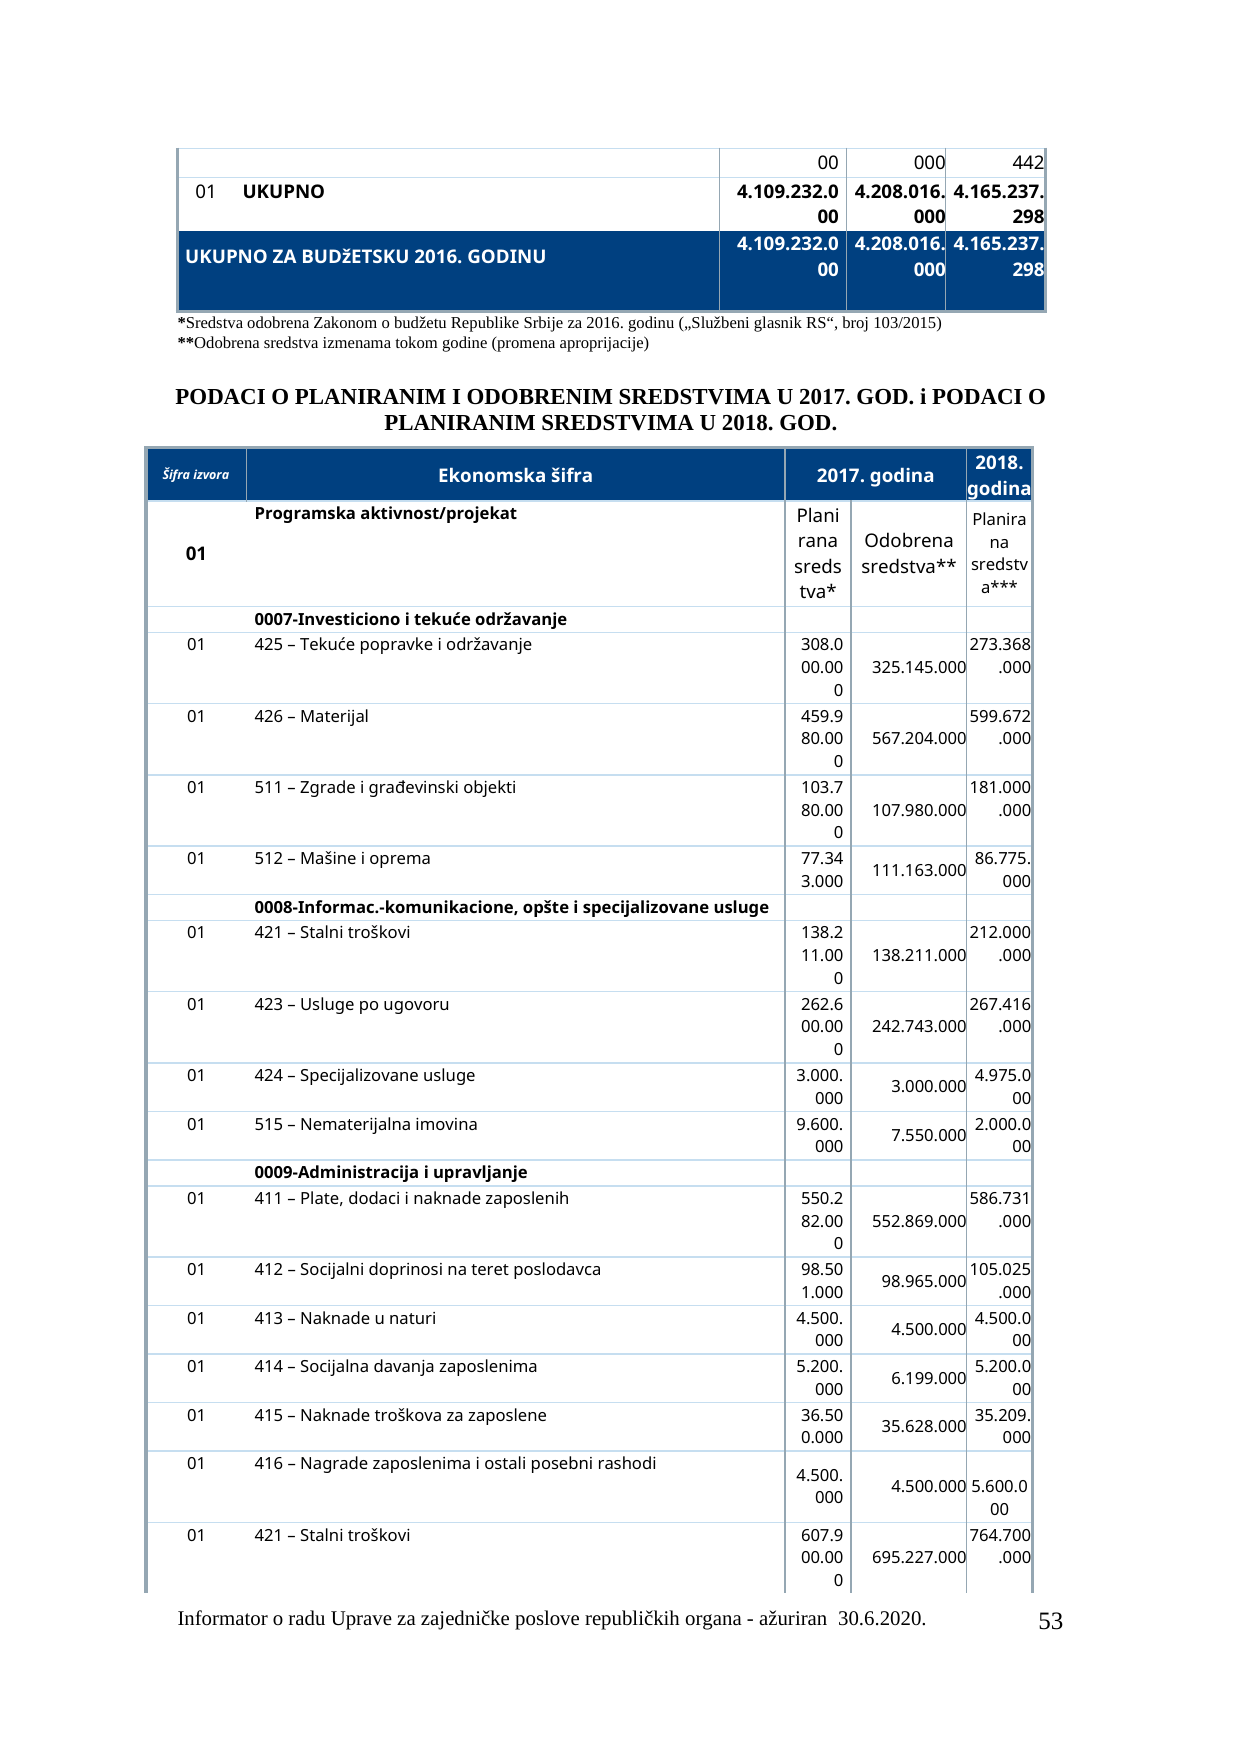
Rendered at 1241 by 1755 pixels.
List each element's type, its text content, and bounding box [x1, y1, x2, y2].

table_cell 4.500.000 [852, 1452, 966, 1522]
table_cell 01 [148, 1355, 247, 1402]
table_cell 36.500.000 [786, 1403, 850, 1450]
table_cell 415 – Naknade troškova za zaposlene [247, 1403, 784, 1450]
table_cell 421 – Stalni troškovi [247, 921, 784, 991]
table_cell [852, 1161, 966, 1185]
table_cell [148, 1161, 247, 1185]
table_cell 9.600.000 [786, 1112, 850, 1159]
table_cell 424 – Specijalizovane usluge [247, 1064, 784, 1111]
table_cell 103.780.000 [786, 776, 850, 845]
table_cell 552.869.000 [852, 1187, 966, 1256]
table_cell 4.208.016.000 [847, 178, 945, 231]
table_cell 586.731.000 [967, 1187, 1031, 1256]
table_cell 01 [148, 1403, 247, 1450]
text *Sredstva odobrena Zakonom o budžetu Republike Srbije za 2016. godinu („Službeni glasnik RS“, broj 103/2015) [177, 313, 1063, 332]
table_cell 4.500.000 [852, 1306, 966, 1353]
table_cell Programska aktivnost/projekat [247, 502, 784, 606]
table_cell 4.500.000 [786, 1306, 850, 1353]
table_cell 000 [847, 149, 945, 176]
table_cell 421 – Stalni troškovi [247, 1523, 784, 1593]
table_cell 138.211.000 [852, 921, 966, 991]
table_cell 98.965.000 [852, 1258, 966, 1305]
table_cell 425 – Tekuće popravke i održavanje [247, 633, 784, 703]
table_cell 01 [148, 1452, 247, 1522]
table_cell 7.550.000 [852, 1112, 966, 1159]
table_cell 0008-Informac.-komunikacione, opšte i specijalizovane usluge [247, 895, 784, 919]
table_cell 138.211.000 [786, 921, 850, 991]
table_cell 01 [148, 1258, 247, 1305]
table_cell 0007-Investiciono i tekuće održavanje [247, 607, 784, 631]
table_cell 111.163.000 [852, 847, 966, 894]
table_cell [720, 283, 846, 310]
table_cell [967, 895, 1031, 919]
table_cell 5.200.000 [786, 1355, 850, 1402]
table_cell 411 – Plate, dodaci i naknade zaposlenih [247, 1187, 784, 1256]
table_cell [235, 149, 719, 176]
table_cell 550.282.000 [786, 1187, 850, 1256]
table_cell 515 – Nematerijalna imovina [247, 1112, 784, 1159]
table_cell 764.700.000 [967, 1523, 1031, 1593]
table_cell 35.209.000 [967, 1403, 1031, 1450]
table_cell 308.000.000 [786, 633, 850, 703]
table_cell [967, 607, 1031, 631]
table_cell 01 [148, 776, 247, 845]
table_cell 77.343.000 [786, 847, 850, 894]
table_cell [179, 149, 234, 176]
table_cell 4.165.237.298 [946, 178, 1044, 231]
table_cell 607.900.000 [786, 1523, 850, 1593]
table_cell 5.200.000 [967, 1355, 1031, 1402]
table_cell [179, 283, 719, 310]
table_cell 414 – Socijalna davanja zaposlenima [247, 1355, 784, 1402]
table_cell 413 – Naknade u naturi [247, 1306, 784, 1353]
table_cell 412 – Socijalni doprinosi na teret poslodavca [247, 1258, 784, 1305]
table_cell 107.980.000 [852, 776, 966, 845]
text **Odobrena sredstva izmenama tokom godine (promena aproprijacije) [177, 332, 1063, 352]
table_cell 01 [148, 502, 247, 606]
table_cell 01 [148, 1523, 247, 1593]
table_cell Planirana sredstva* [786, 502, 850, 606]
table_cell 01 [148, 1112, 247, 1159]
table_cell [946, 283, 1044, 310]
table_cell 442 [946, 149, 1044, 176]
table_cell 567.204.000 [852, 704, 966, 774]
table_cell 01 [148, 992, 247, 1062]
table_cell [148, 607, 247, 631]
table_cell 00 [720, 149, 846, 176]
table_cell 35.628.000 [852, 1403, 966, 1450]
table_cell 98.501.000 [786, 1258, 850, 1305]
table_cell 426 – Materijal [247, 704, 784, 774]
table_cell 01 [148, 1187, 247, 1256]
table_cell 423 – Usluge po ugovoru [247, 992, 784, 1062]
table_cell 511 – Zgrade i građevinski objekti [247, 776, 784, 845]
table_header 2018. godina [967, 449, 1031, 500]
table_cell 4.975.000 [967, 1064, 1031, 1111]
table_cell 459.980.000 [786, 704, 850, 774]
table_cell 105.025.000 [967, 1258, 1031, 1305]
table_cell 86.775.000 [967, 847, 1031, 894]
table_cell 01 [148, 847, 247, 894]
table_header 2017. godina [786, 449, 966, 500]
table_cell [786, 1161, 850, 1185]
table_cell 4.500.000 [786, 1452, 850, 1522]
table_cell UKUPNO [235, 178, 719, 231]
table_cell [786, 607, 850, 631]
table_cell Odobrena sredstva** [852, 502, 966, 606]
table_cell 5.600.000 [967, 1452, 1031, 1522]
table_cell 3.000.000 [786, 1064, 850, 1111]
table_cell Planirana sredstva*** [967, 502, 1031, 606]
table_header Ekonomska šifra [247, 449, 784, 500]
table_cell 01 [148, 704, 247, 774]
table_cell 0009-Administracija i upravlјanje [247, 1161, 784, 1185]
table_cell [852, 607, 966, 631]
text PODACI O PLANIRANIM I ODOBRENIM SREDSTVIMA U 2017. GOD. i PODACI O PLANIRANIM SREDSTVIMA U 2018. GOD. [158, 383, 1063, 436]
table_cell 4.109.232.000 [720, 178, 846, 231]
table_cell 212.000.000 [967, 921, 1031, 991]
table_cell [786, 895, 850, 919]
table_cell 4.165.237.298 [946, 231, 1044, 283]
table_cell 262.600.000 [786, 992, 850, 1062]
table_cell 6.199.000 [852, 1355, 966, 1402]
table_cell 01 [148, 1064, 247, 1111]
table_cell 512 – Mašine i oprema [247, 847, 784, 894]
table_cell 01 [148, 921, 247, 991]
table_cell [967, 1161, 1031, 1185]
table_cell UKUPNO ZA BUDžETSKU 2016. GODINU [179, 231, 719, 283]
table_cell 273.368.000 [967, 633, 1031, 703]
table_cell 4.208.016.000 [847, 231, 945, 283]
table_cell 01 [148, 633, 247, 703]
table_cell 4.109.232.000 [720, 231, 846, 283]
table_cell 181.000.000 [967, 776, 1031, 845]
table_cell 242.743.000 [852, 992, 966, 1062]
table_cell 599.672.000 [967, 704, 1031, 774]
table_cell 01 [148, 1306, 247, 1353]
table_cell [852, 895, 966, 919]
table_cell 416 – Nagrade zaposlenima i ostali posebni rashodi [247, 1452, 784, 1522]
table_cell 4.500.000 [967, 1306, 1031, 1353]
table_cell 2.000.000 [967, 1112, 1031, 1159]
table_cell [847, 283, 945, 310]
table_cell 325.145.000 [852, 633, 966, 703]
table_cell 3.000.000 [852, 1064, 966, 1111]
table_cell [148, 895, 247, 919]
table_cell 267.416.000 [967, 992, 1031, 1062]
table_cell 695.227.000 [852, 1523, 966, 1593]
table_header Šifra izvora [148, 449, 246, 500]
table_cell 01 [179, 178, 234, 231]
